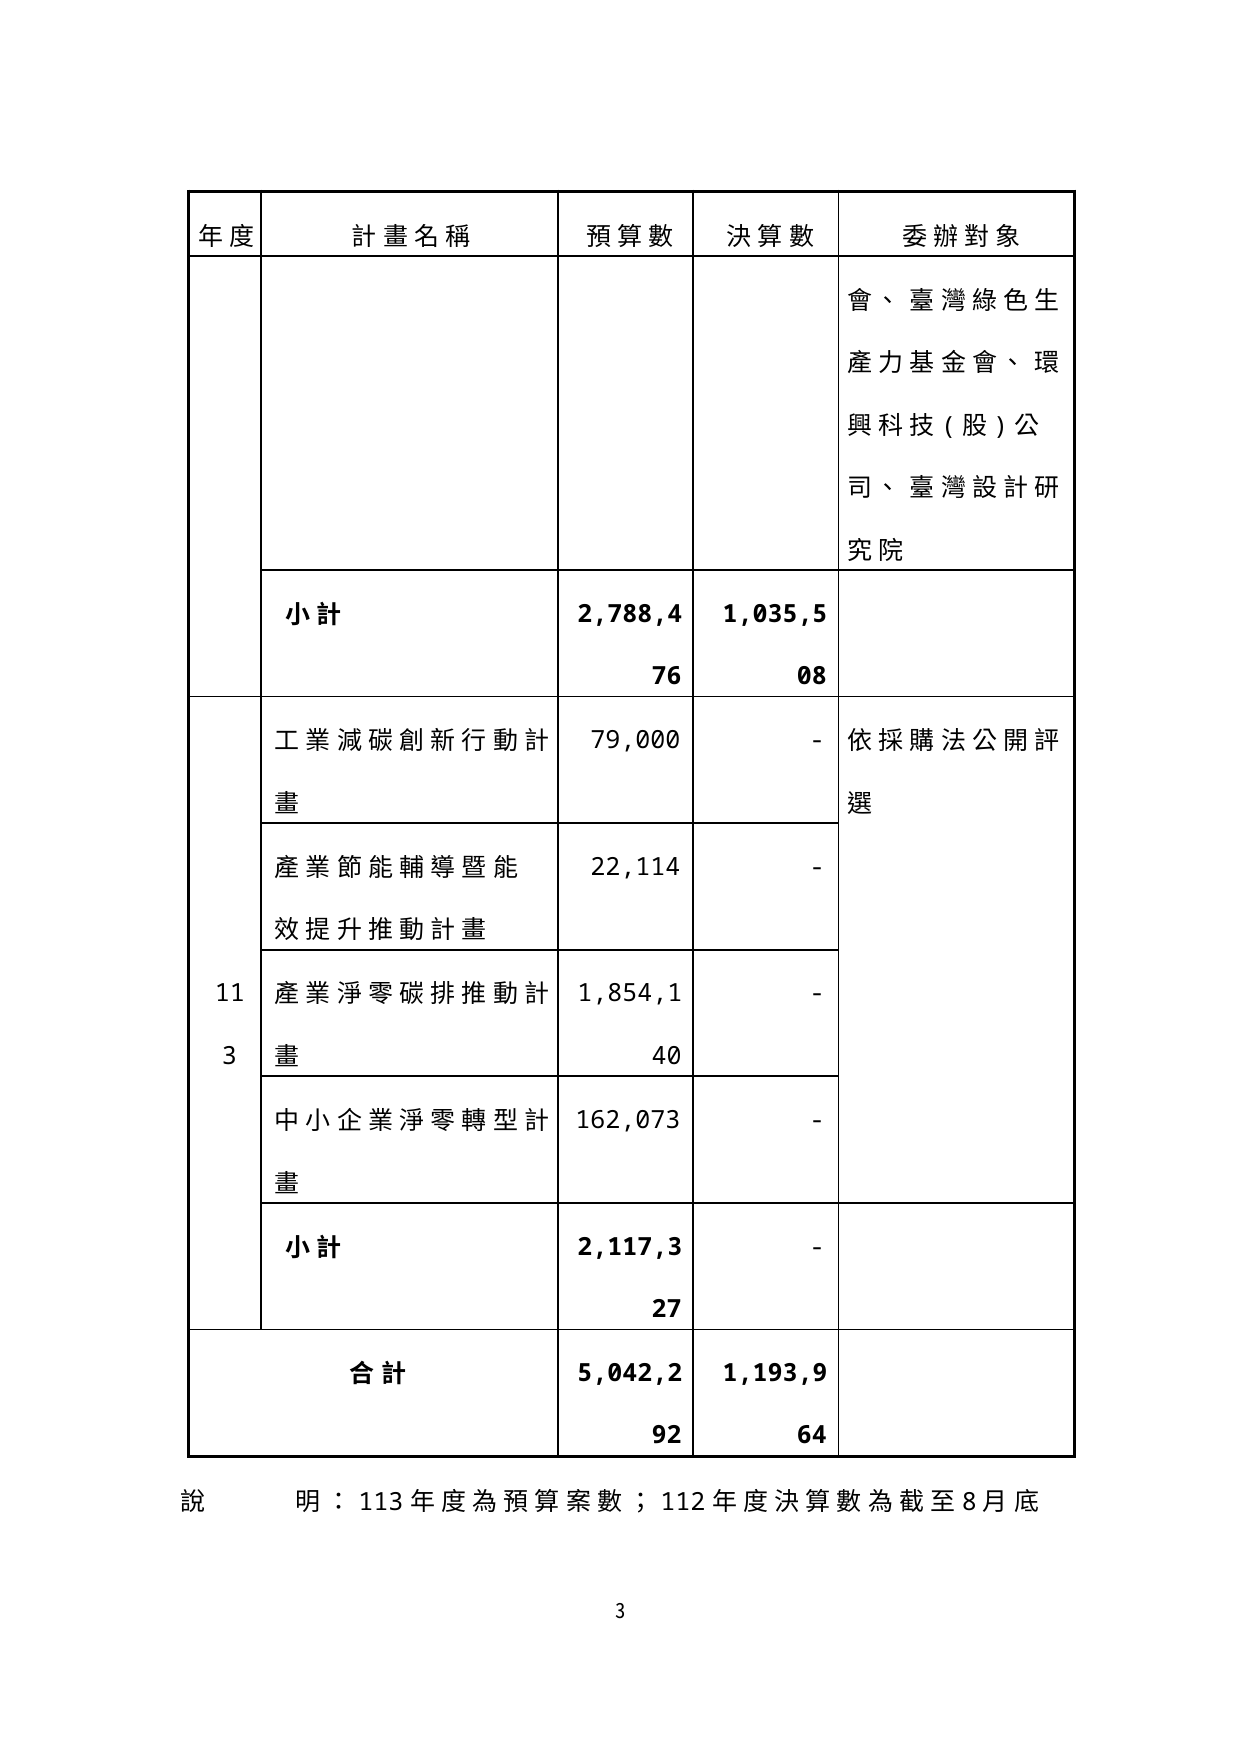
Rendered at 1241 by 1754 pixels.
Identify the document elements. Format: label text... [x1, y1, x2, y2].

table_cell 合計 [190, 1330, 557, 1455]
table_cell 工業減碳創新行動計畫 [262, 697, 557, 822]
table_cell 1,193,964 [694, 1330, 838, 1455]
table_cell [190, 257, 260, 696]
table_header 決算數 [694, 193, 838, 255]
table_cell - [694, 697, 838, 822]
table_cell 小計 [262, 1204, 557, 1328]
table_cell 162,073 [559, 1077, 692, 1202]
table_cell - [694, 1204, 838, 1328]
table_cell 1,854,140 [559, 951, 692, 1075]
table_header 計畫名稱 [262, 193, 557, 255]
table_cell 產業淨零碳排推動計畫 [262, 951, 557, 1075]
table_cell 會、臺灣綠色生產力基金會、環興科技(股)公司、臺灣設計研究院 [839, 257, 1073, 569]
table_cell [839, 1330, 1073, 1455]
table_cell 1,035,508 [694, 571, 838, 696]
text 說 明：113年度為預算案數；112年度決算數為截至8月底 [176, 1458, 1063, 1521]
table_cell [694, 257, 838, 569]
table_cell 產業節能輔導暨能效提升推動計畫 [262, 824, 557, 949]
table_cell [839, 571, 1073, 696]
table_header 委辦對象 [839, 193, 1073, 255]
table_cell - [694, 824, 838, 949]
table_cell [839, 1204, 1073, 1328]
table_cell 79,000 [559, 697, 692, 822]
table_cell 22,114 [559, 824, 692, 949]
table_cell [262, 257, 557, 569]
table_header 年度 [190, 193, 260, 255]
table_cell - [694, 951, 838, 1075]
table_cell 中小企業淨零轉型計畫 [262, 1077, 557, 1202]
table_cell 5,042,292 [559, 1330, 692, 1455]
table_cell - [694, 1077, 838, 1202]
table_cell 113 [190, 697, 260, 1328]
table_cell [559, 257, 692, 569]
table_cell 依採購法公開評選 [839, 697, 1073, 1202]
table_cell 2,788,476 [559, 571, 692, 696]
table_header 預算數 [559, 193, 692, 255]
table_cell 小計 [262, 571, 557, 696]
table_cell 2,117,327 [559, 1204, 692, 1328]
